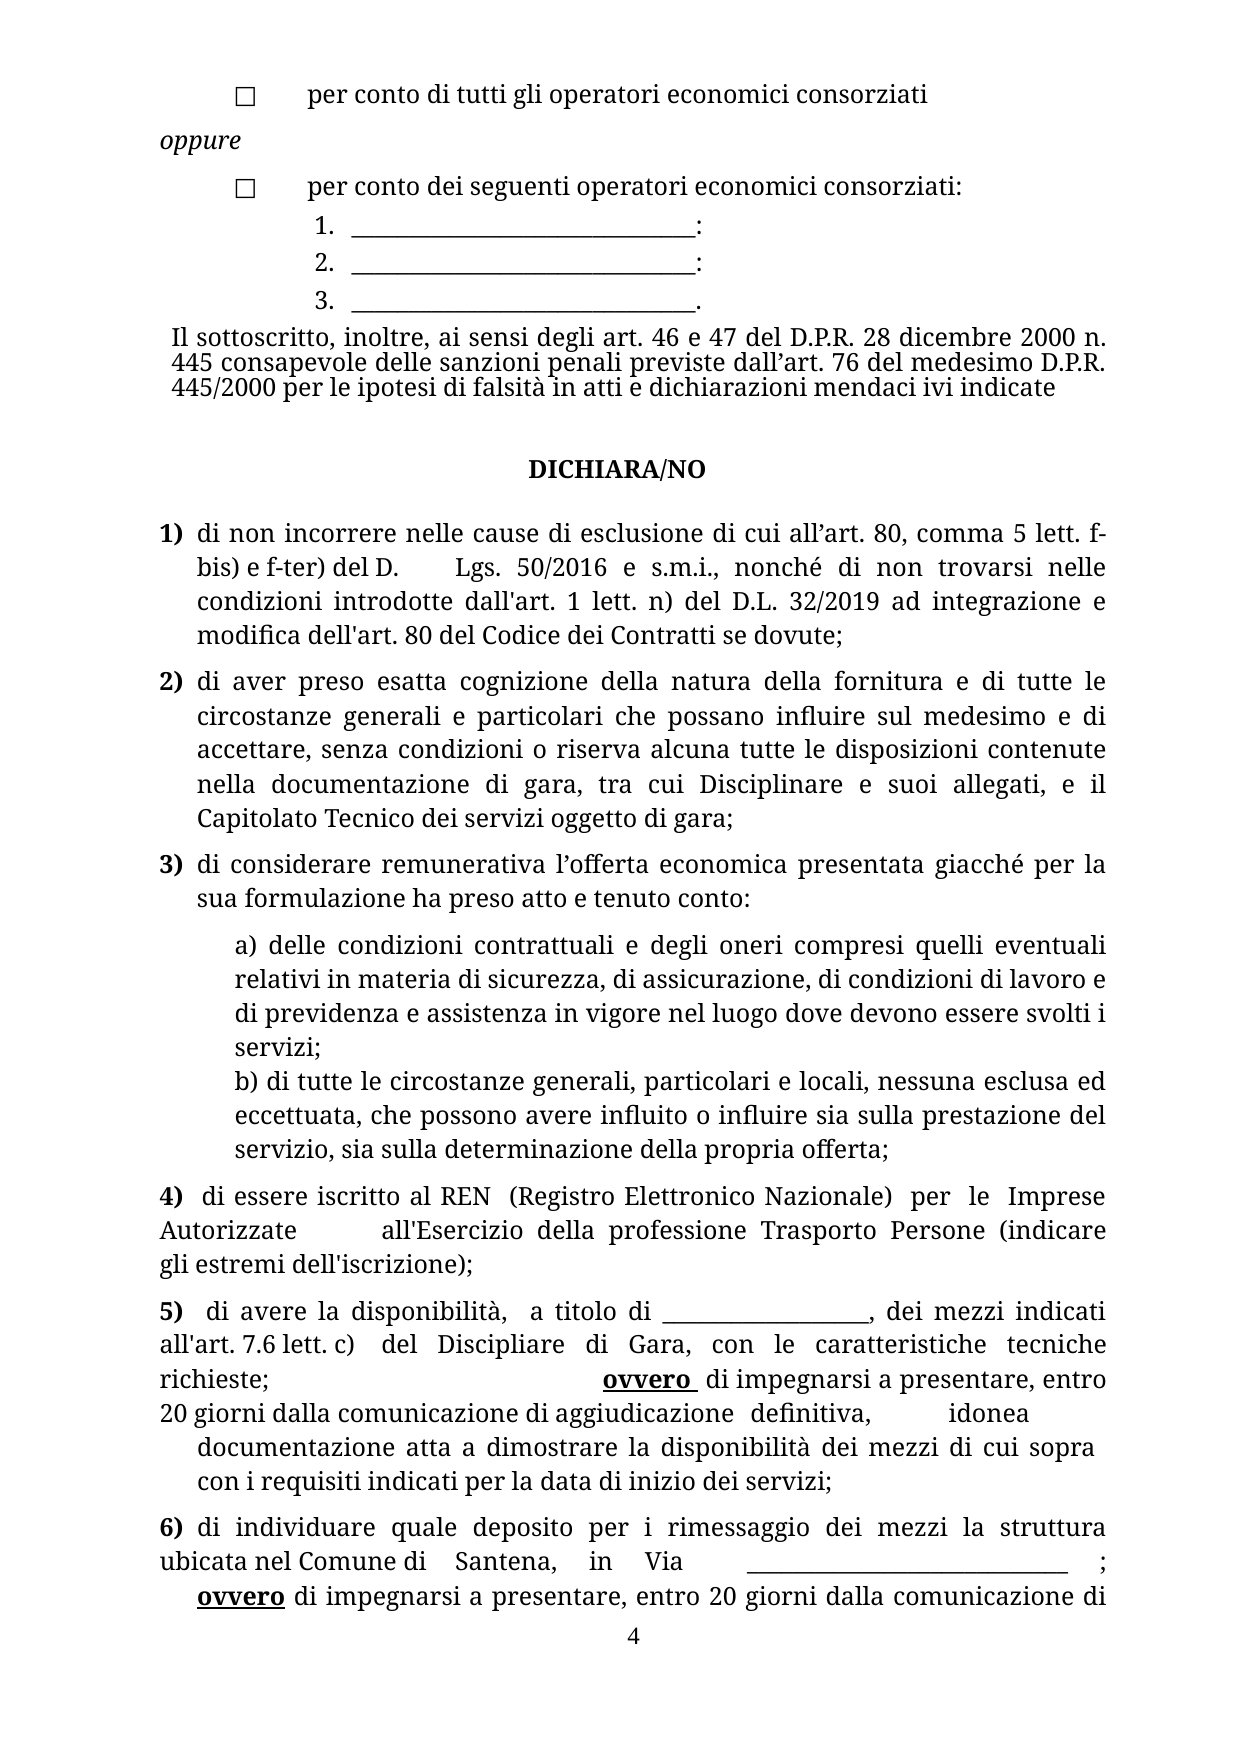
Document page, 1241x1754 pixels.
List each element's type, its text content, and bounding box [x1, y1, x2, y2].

text 6) di individuare quale deposito per i rimessaggio dei mezzi la struttura ubicata nel Comune di Santena, in Via ____________________________ ; ovvero di impegnarsi a presentare, entro 20 giorni dalla comunicazione di [159, 1510, 1107, 1612]
list ______________________________: [314, 214, 1107, 239]
list ______________________________. [314, 289, 1107, 314]
list di aver preso esatta cognizione della natura della fornitura e di tutte le circostanze generali e particolari che possano influire sul medesimo e di accettare, senza condizioni o riserva alcuna tutte le disposizioni contenute nella documentazione di gara, tra cui Disciplinare e suoi allegati, e il Capitolato Tecnico dei servizi oggetto di gara; [159, 664, 1107, 834]
list di considerare remunerativa l’offerta economica presentata giacché per la sua formulazione ha preso atto e tenuto conto: [159, 847, 1107, 915]
text 4) di essere iscritto al REN (Registro Elettronico Nazionale) per le Imprese Autorizzate all'Esercizio della professione Trasporto Persone (indicare gli estremi dell'iscrizione); [159, 1178, 1107, 1281]
text □ per conto dei seguenti operatori economici consorziati: [159, 168, 1107, 202]
text DICHIARA/NO [499, 452, 1107, 486]
text oppure [159, 123, 1107, 156]
text Il sottoscritto, inoltre, ai sensi degli art. 46 e 47 del D.P.R. 28 dicembre 2000 n. 445 consapevole delle sanzioni penali previste dall’art. 76 del medesimo D.P.R. 445/2000 per le ipotesi di falsità in atti e dichiarazioni mendaci ivi indicate [171, 327, 1107, 402]
list di non incorrere nelle cause di esclusione di cui all’art. 80, comma 5 lett. f-bis) e f-ter) del D. Lgs. 50/2016 e s.m.i., nonché di non trovarsi nelle condizioni introdotte dall'art. 1 lett. n) del D.L. 32/2019 ad integrazione e modifica dell'art. 80 del Codice dei Contratti se dovute; [159, 515, 1107, 652]
list b) di tutte le circostanze generali, particolari e locali, nessuna esclusa ed eccettuata, che possono avere influito o influire sia sulla prestazione del servizio, sia sulla determinazione della propria offerta; [197, 1064, 1107, 1166]
list a) delle condizioni contrattuali e degli oneri compresi quelli eventuali relativi in materia di sicurezza, di assicurazione, di condizioni di lavoro e di previdenza e assistenza in vigore nel luogo dove devono essere svolti i servizi; [197, 927, 1107, 1064]
list ______________________________: [314, 252, 1107, 277]
text □ per conto di tutti gli operatori economici consorziati [159, 77, 1107, 110]
text 5) di avere la disponibilità, a titolo di __________________, dei mezzi indicati all'art. 7.6 lett. c) del Discipliare di Gara, con le caratteristiche tecniche richieste; ovvero di impegnarsi a presentare, entro 20 giorni dalla comunicazione di aggiudicazione definitiva, idonea documentazione atta a dimostrare la disponibilità dei mezzi di cui sopra con i requisiti indicati per la data di inizio dei servizi; [159, 1293, 1107, 1497]
